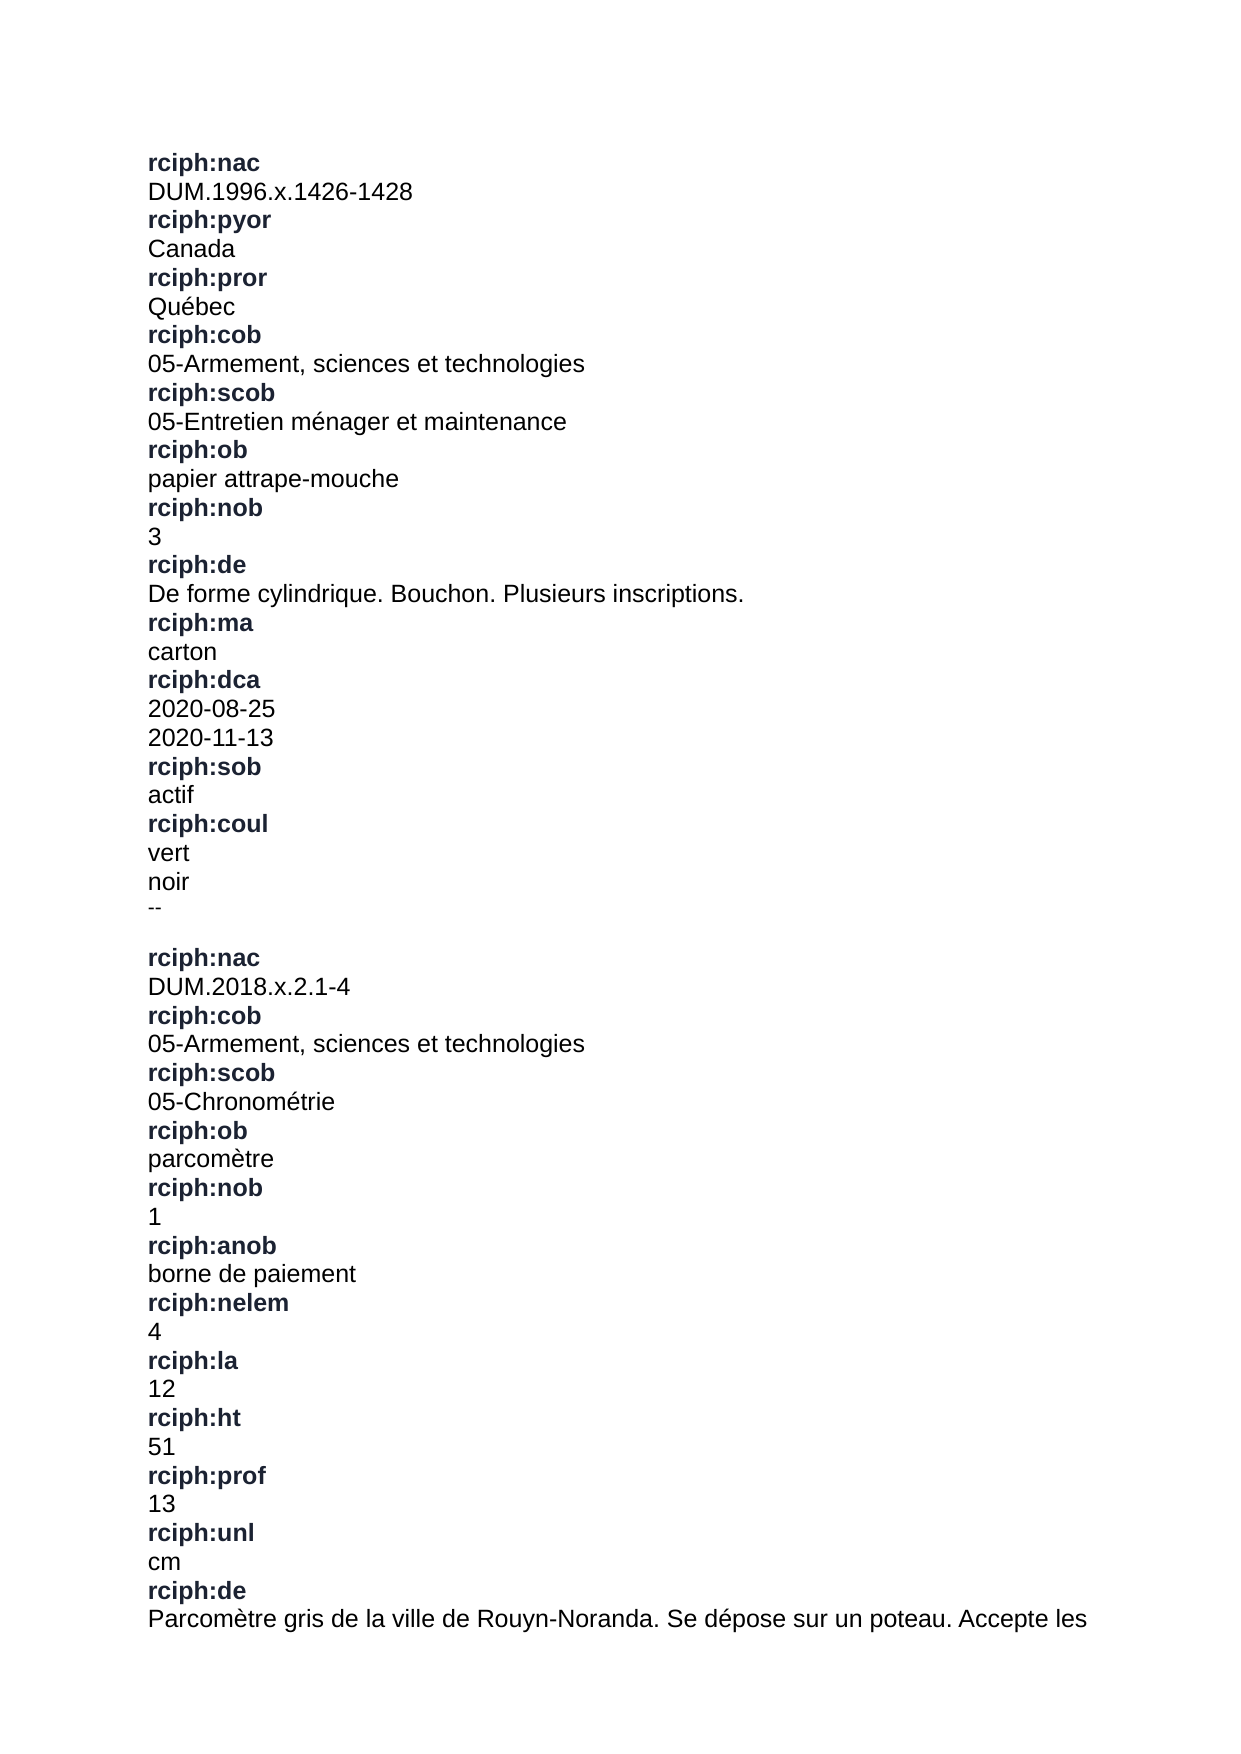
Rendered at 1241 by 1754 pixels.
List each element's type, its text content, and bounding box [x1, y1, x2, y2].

text rciph:anob [148, 1231, 1092, 1259]
text rciph:scob [148, 1058, 1092, 1087]
text vert [148, 838, 1092, 866]
text rciph:ht [148, 1403, 1092, 1432]
text rciph:nac [148, 943, 1092, 972]
text rciph:nac [148, 148, 1092, 176]
text DUM.2018.x.2.1-4 [148, 972, 1092, 1001]
text parcomètre [148, 1144, 1092, 1173]
text 51 [148, 1432, 1092, 1461]
text 3 [148, 521, 1092, 550]
text -- [148, 895, 1092, 919]
text rciph:pror [148, 263, 1092, 291]
text De forme cylindrique. Bouchon. Plusieurs inscriptions. [148, 579, 1092, 608]
text rciph:de [148, 550, 1092, 579]
text borne de paiement [148, 1259, 1092, 1288]
text rciph:la [148, 1346, 1092, 1374]
text Parcomètre gris de la ville de Rouyn-Noranda. Se dépose sur un poteau. Accepte les [148, 1604, 1092, 1633]
text 13 [148, 1489, 1092, 1518]
text noir [148, 866, 1092, 895]
text DUM.1996.x.1426-1428 [148, 176, 1092, 205]
text rciph:scob [148, 378, 1092, 406]
text 05-Chronométrie [148, 1087, 1092, 1116]
text rciph:ob [148, 435, 1092, 464]
text rciph:nob [148, 1173, 1092, 1202]
text papier attrape-mouche [148, 464, 1092, 493]
text rciph:coul [148, 809, 1092, 838]
text rciph:de [148, 1576, 1092, 1604]
text rciph:dca [148, 665, 1092, 694]
text 05-Armement, sciences et technologies [148, 1029, 1092, 1058]
text 12 [148, 1374, 1092, 1403]
text 05-Entretien ménager et maintenance [148, 406, 1092, 435]
text rciph:cob [148, 1001, 1092, 1029]
text 4 [148, 1317, 1092, 1346]
text rciph:sob [148, 751, 1092, 780]
text 2020-08-25 [148, 694, 1092, 723]
text 1 [148, 1202, 1092, 1231]
text 05-Armement, sciences et technologies [148, 349, 1092, 378]
text rciph:ma [148, 608, 1092, 636]
text Canada [148, 234, 1092, 263]
text 2020-11-13 [148, 723, 1092, 751]
text rciph:prof [148, 1461, 1092, 1489]
text cm [148, 1547, 1092, 1576]
text rciph:ob [148, 1116, 1092, 1144]
text rciph:nelem [148, 1288, 1092, 1317]
text carton [148, 636, 1092, 665]
text Québec [148, 291, 1092, 320]
text actif [148, 780, 1092, 809]
text rciph:nob [148, 493, 1092, 521]
text rciph:pyor [148, 205, 1092, 234]
text rciph:unl [148, 1518, 1092, 1547]
text rciph:cob [148, 320, 1092, 349]
